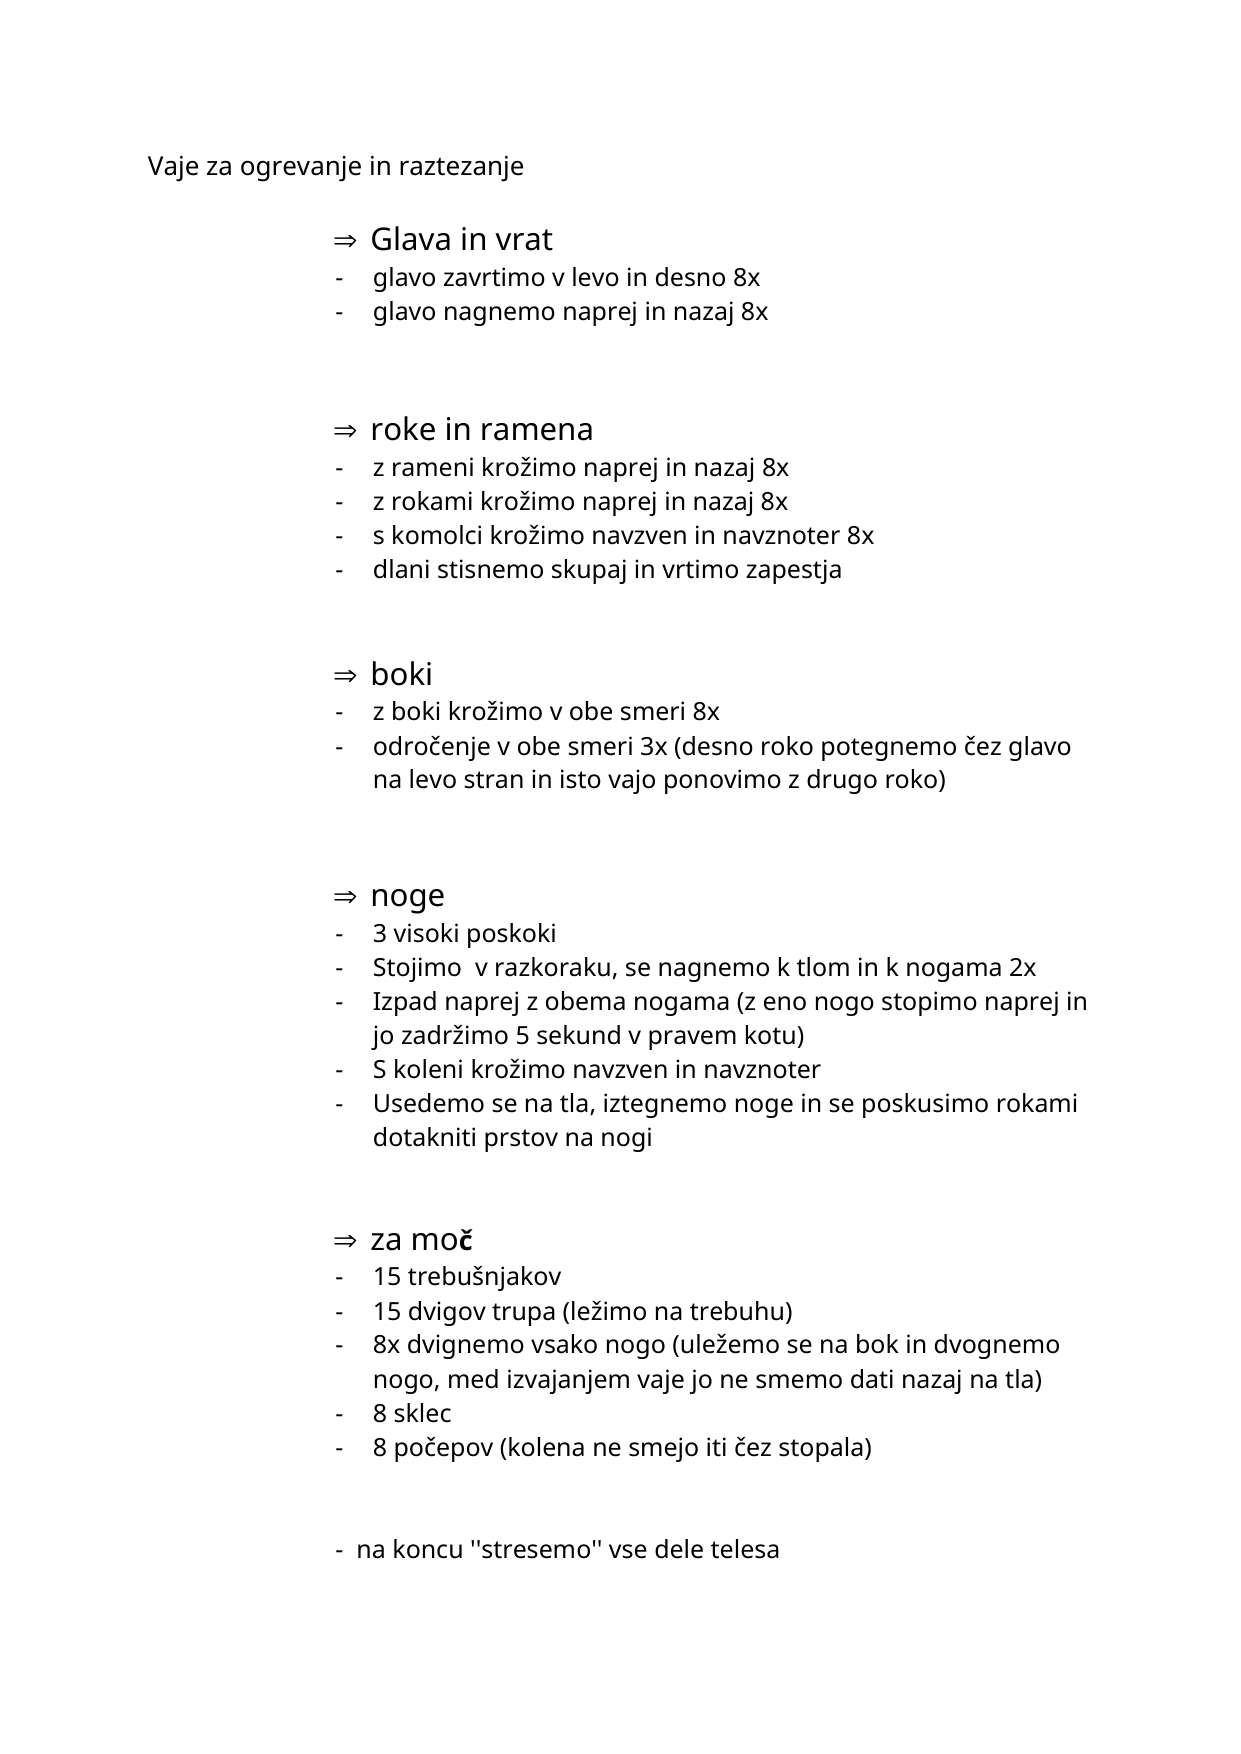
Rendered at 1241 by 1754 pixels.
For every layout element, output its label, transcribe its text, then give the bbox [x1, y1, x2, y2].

list 8 počepov (kolena ne smejo iti čez stopala) [335, 1429, 1093, 1463]
list z rameni krožimo naprej in nazaj 8x [335, 450, 1093, 484]
list 15 trebušnjakov [335, 1259, 1093, 1293]
list za moč [333, 1216, 1093, 1259]
list Glava in vrat [333, 217, 1093, 260]
list z boki krožimo v obe smeri 8x [335, 694, 1093, 728]
text Vaje za ogrevanje in raztezanje [148, 148, 1093, 183]
list noge [333, 873, 1093, 916]
list glavo nagnemo naprej in nazaj 8x [335, 294, 1093, 328]
list 8x dvignemo vsako nogo (uležemo se na bok in dvognemo nogo, med izvajanjem vaje jo ne smemo dati nazaj na tla) [335, 1327, 1093, 1395]
list dlani stisnemo skupaj in vrtimo zapestja [335, 552, 1093, 586]
list s komolci krožimo navzven in navznoter 8x [335, 518, 1093, 552]
list Izpad naprej z obema nogama (z eno nogo stopimo naprej in jo zadržimo 5 sekund v pravem kotu) [335, 984, 1093, 1052]
list glavo zavrtimo v levo in desno 8x [335, 260, 1093, 294]
list 15 dvigov trupa (ležimo na trebuhu) [335, 1293, 1093, 1327]
list boki [333, 651, 1093, 694]
list 3 visoki poskoki [335, 916, 1093, 949]
list Stojimo v razkoraku, se nagnemo k tlom in k nogama 2x [335, 949, 1093, 984]
list Usedemo se na tla, iztegnemo noge in se poskusimo rokami dotakniti prstov na nogi [335, 1086, 1093, 1154]
list roke in ramena [333, 407, 1093, 450]
list z rokami krožimo naprej in nazaj 8x [335, 484, 1093, 518]
text - na koncu ''stresemo'' vse dele telesa [335, 1532, 1093, 1566]
list odročenje v obe smeri 3x (desno roko potegnemo čez glavo na levo stran in isto vajo ponovimo z drugo roko) [335, 728, 1093, 796]
list S koleni krožimo navzven in navznoter [335, 1052, 1093, 1086]
list 8 sklec [335, 1395, 1093, 1429]
